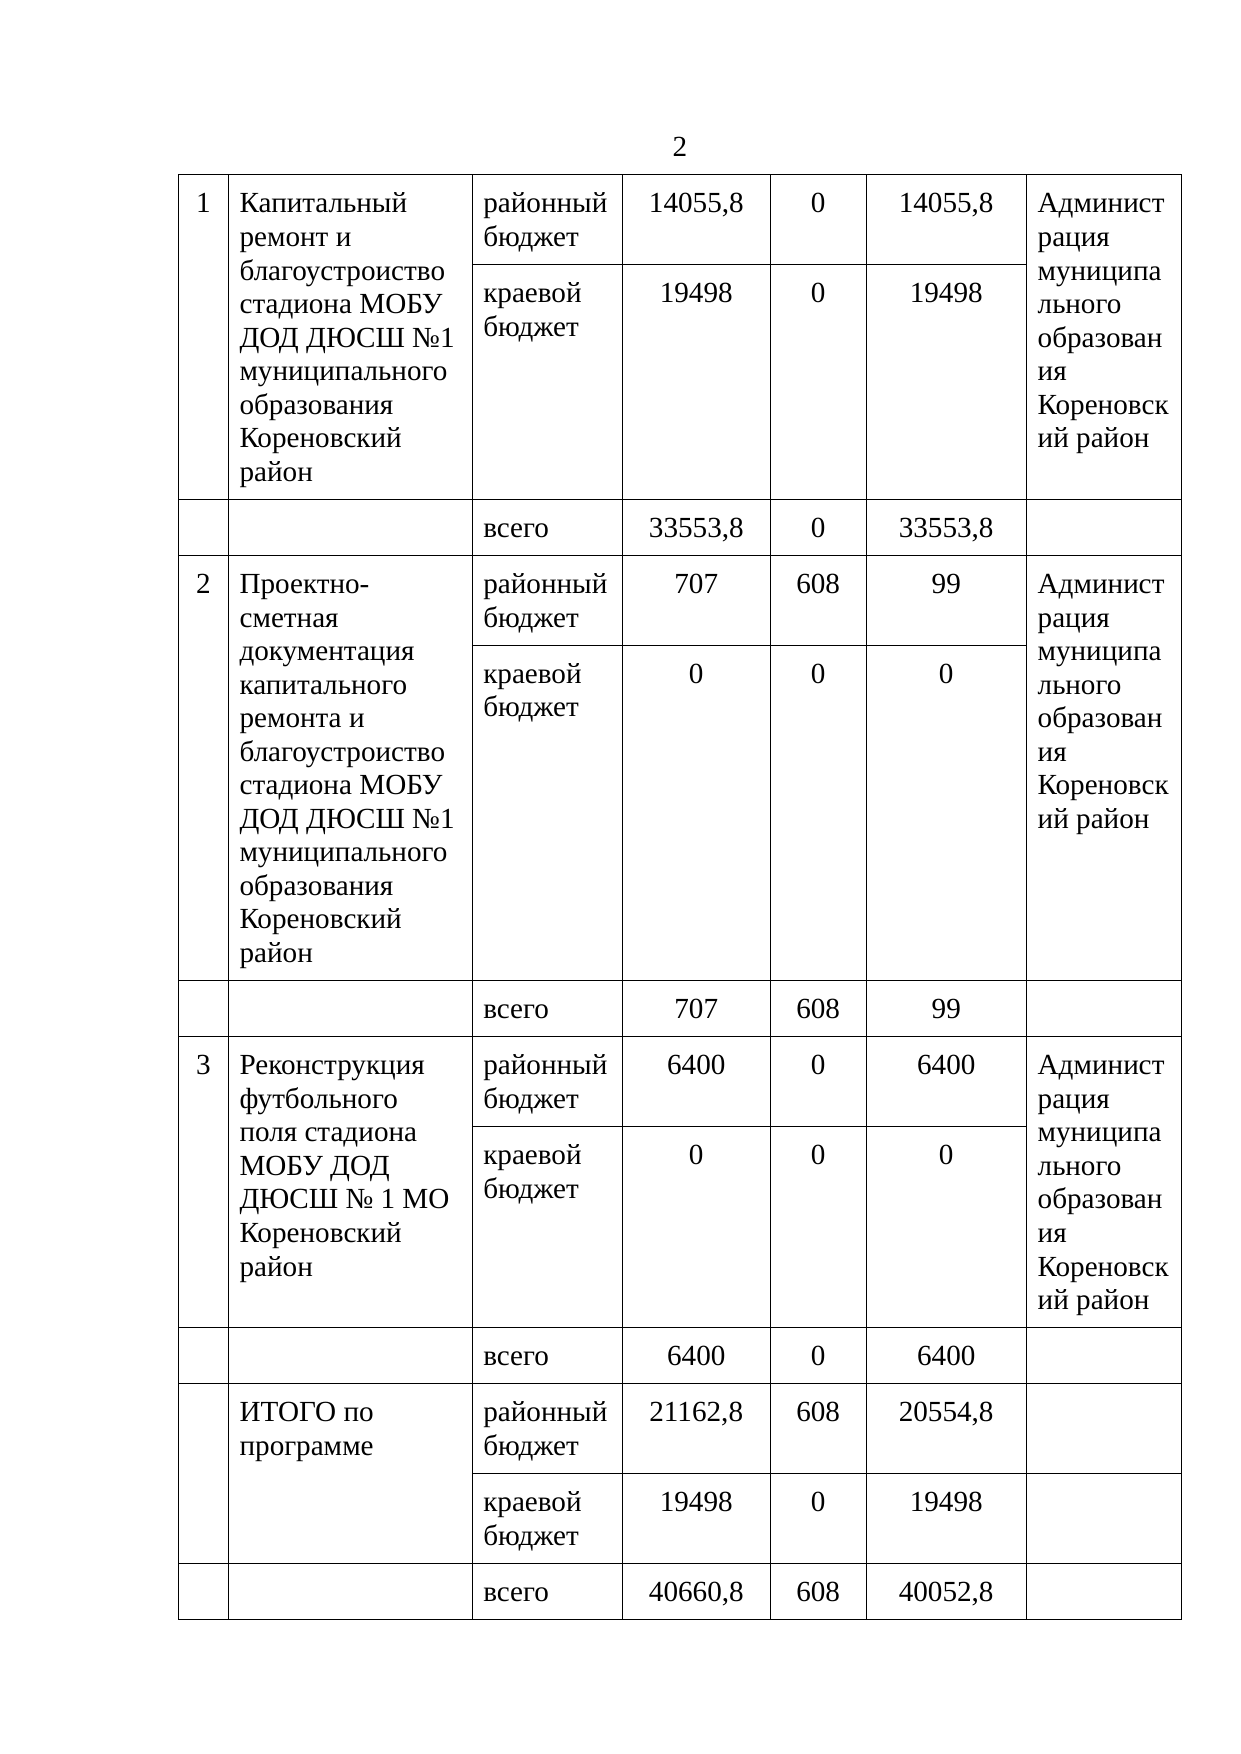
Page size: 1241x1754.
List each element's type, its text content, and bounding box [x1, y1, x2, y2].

table_cell 14055,8 [623, 175, 770, 264]
table_cell 19498 [867, 1474, 1026, 1563]
table_cell 2 [178, 118, 1181, 174]
table_cell Администрация муниципального образования Кореновский район [1027, 556, 1181, 980]
table_cell 21162,8 [623, 1384, 770, 1473]
table_cell [1027, 500, 1181, 555]
table_cell [179, 500, 228, 555]
table_cell районный бюджет [473, 556, 622, 644]
table_cell 19498 [867, 265, 1026, 499]
table_cell 0 [771, 500, 866, 555]
table_cell 33553,8 [867, 500, 1026, 555]
table_cell 0 [771, 1474, 866, 1563]
table_cell 6400 [623, 1037, 770, 1126]
table_cell 40052,8 [867, 1564, 1026, 1619]
table_cell 1 [179, 175, 228, 499]
table_cell 707 [623, 981, 770, 1036]
table_cell 608 [771, 1384, 866, 1473]
table_cell 99 [867, 981, 1026, 1036]
table_cell всего [473, 1564, 622, 1619]
table_cell 6400 [623, 1328, 770, 1383]
table_cell Реконструкция футбольного поля стадиона МОБУ ДОД ДЮСШ № 1 МО Кореновский район [229, 1037, 472, 1327]
table_cell 0 [867, 1127, 1026, 1327]
table_cell [1027, 1328, 1181, 1383]
table_cell 20554,8 [867, 1384, 1026, 1473]
table_cell всего [473, 981, 622, 1036]
table_cell 0 [867, 646, 1026, 980]
table_cell 19498 [623, 265, 770, 499]
table_cell краевой бюджет [473, 646, 622, 980]
table_cell 0 [771, 1037, 866, 1126]
table_cell 608 [771, 981, 866, 1036]
table_cell 0 [771, 1328, 866, 1383]
table_cell районный бюджет [473, 175, 622, 264]
table_cell 608 [771, 556, 866, 644]
table_cell [1027, 1474, 1181, 1563]
table_cell краевой бюджет [473, 1474, 622, 1563]
table_cell 608 [771, 1564, 866, 1619]
table_cell [229, 1328, 472, 1383]
table_cell 33553,8 [623, 500, 770, 555]
table_cell [229, 1564, 472, 1619]
table_cell 707 [623, 556, 770, 644]
table_cell Проектно-сметная документация капитального ремонта и благоустроиство стадиона МОБУ ДОД ДЮСШ №1 муниципального образования Кореновский район [229, 556, 472, 980]
table_cell всего [473, 500, 622, 555]
table_cell 40660,8 [623, 1564, 770, 1619]
table_cell 99 [867, 556, 1026, 644]
table_cell [179, 981, 228, 1036]
table_cell [229, 500, 472, 555]
table_cell [179, 1384, 228, 1563]
table_cell 0 [771, 175, 866, 264]
table_cell Капитальный ремонт и благоустроиство стадиона МОБУ ДОД ДЮСШ №1 муниципального образования Кореновский район [229, 175, 472, 499]
table_cell 14055,8 [867, 175, 1026, 264]
table_cell Администрация муниципального образования Кореновский район [1027, 175, 1181, 499]
table_cell 0 [771, 1127, 866, 1327]
table_cell 0 [623, 1127, 770, 1327]
table_cell 2 [179, 556, 228, 980]
table_cell краевой бюджет [473, 265, 622, 499]
table_cell Администрация муниципального образования Кореновский район [1027, 1037, 1181, 1327]
table_cell районный бюджет [473, 1384, 622, 1473]
table_cell [179, 1328, 228, 1383]
table_cell всего [473, 1328, 622, 1383]
table_cell 0 [623, 646, 770, 980]
table_cell районный бюджет [473, 1037, 622, 1126]
table_cell 3 [179, 1037, 228, 1327]
table_cell 19498 [623, 1474, 770, 1563]
table_cell [1027, 1564, 1181, 1619]
table_cell [229, 981, 472, 1036]
table_cell [1027, 981, 1181, 1036]
table_cell 6400 [867, 1037, 1026, 1126]
table_cell ИТОГО по программе [229, 1384, 472, 1563]
table_cell [179, 1564, 228, 1619]
table_cell 0 [771, 646, 866, 980]
table_cell 6400 [867, 1328, 1026, 1383]
table_cell [1027, 1384, 1181, 1473]
table_cell краевой бюджет [473, 1127, 622, 1327]
table_cell 0 [771, 265, 866, 499]
